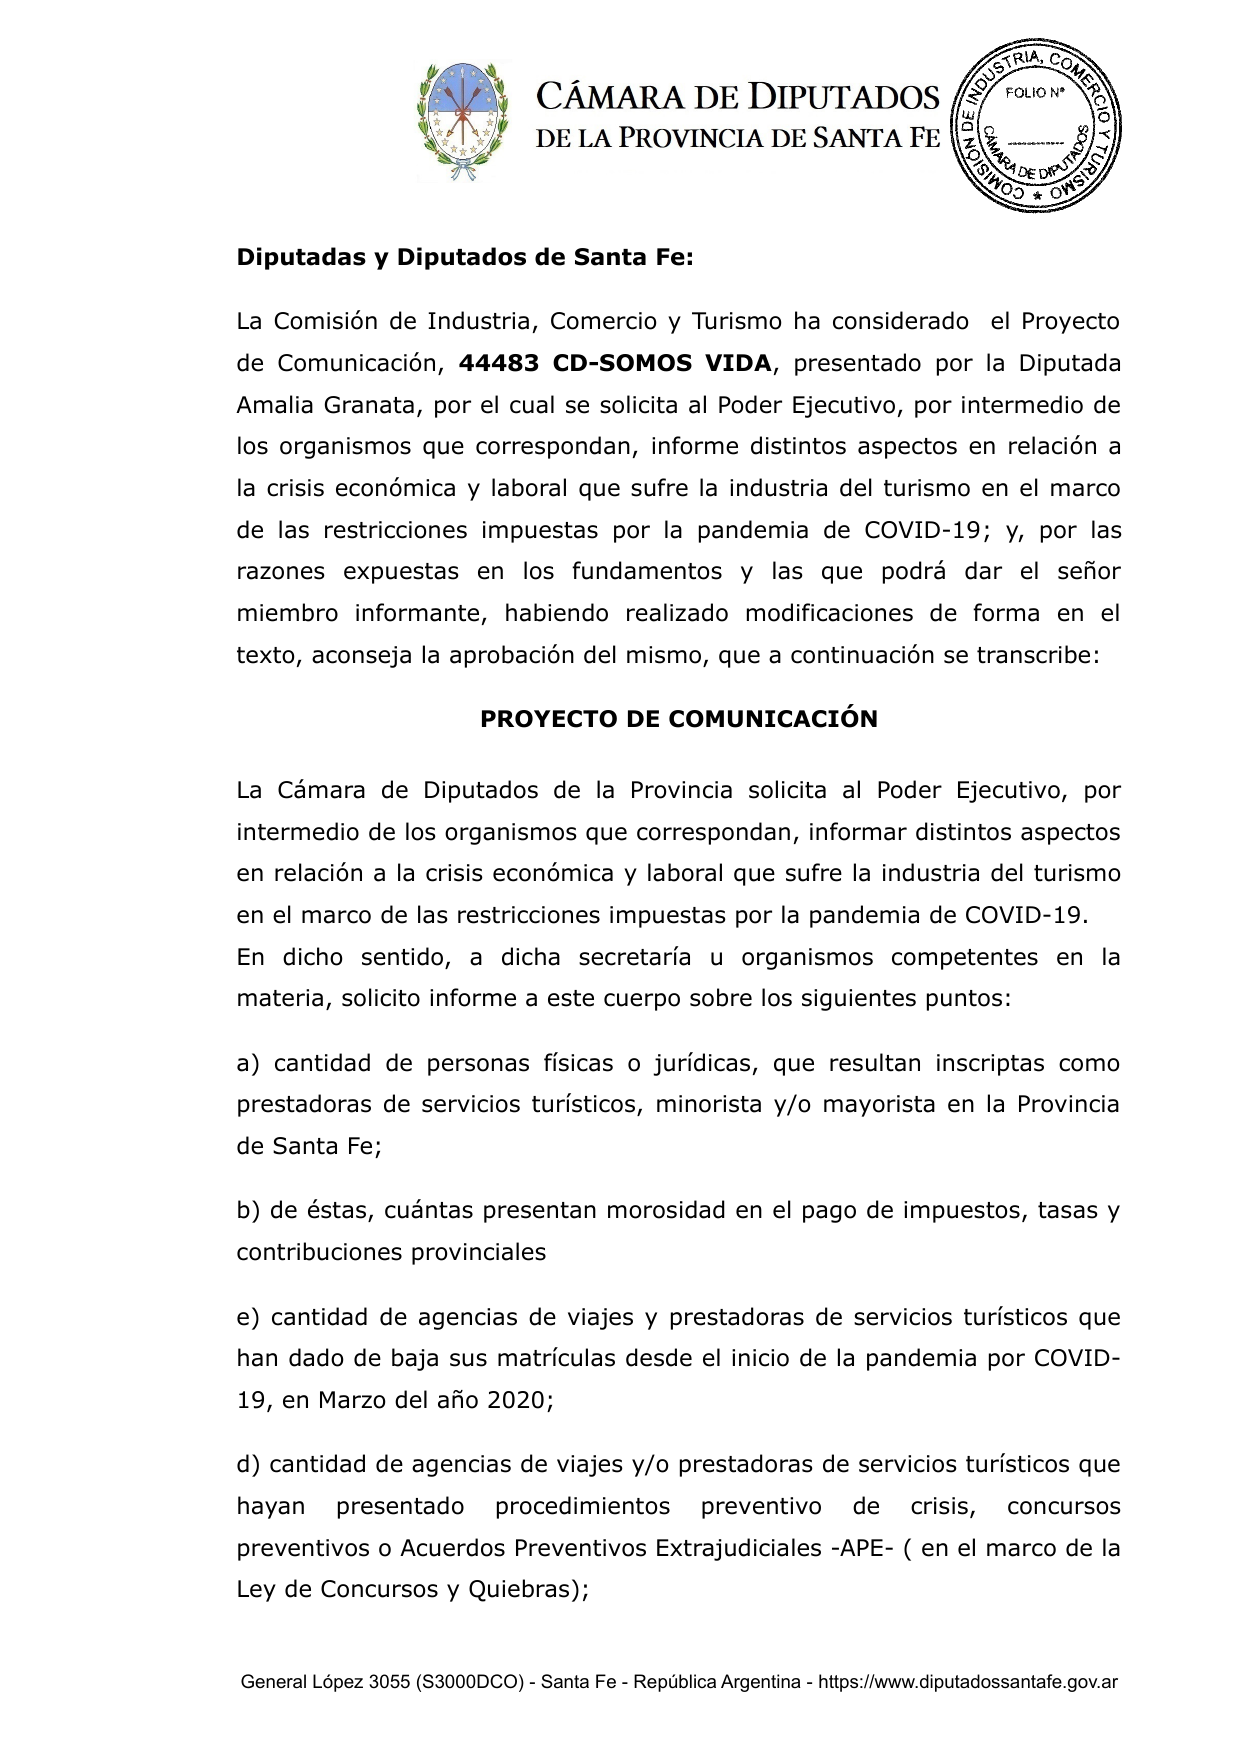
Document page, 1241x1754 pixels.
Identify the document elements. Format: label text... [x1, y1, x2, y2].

text La Cámara de Diputados de la Provincia solicita al Poder Ejecutivo, por intermedio de los organismos que correspondan, informar distintos aspectos en relación a la crisis económica y laboral que sufre la industria del turismo en el marco de las restricciones impuestas por la pandemia de COVID-19. [236, 775, 1122, 928]
picture [413, 59, 944, 183]
text PROYECTO DE COMUNICACIÓN [236, 704, 1122, 732]
text La Comisión de Industria, Comercio y Turismo ha considerado el Proyecto de Comunicación, 44483 CD-SOMOS VIDA, presentado por la Diputada Amalia Granata, por el cual se solicita al Poder Ejecutivo, por intermedio de los organismos que correspondan, informe distintos aspectos en relación a la crisis económica y laboral que sufre la industria del turismo en el marco de las restricciones impuestas por la pandemia de COVID-19; y, por las razones expuestas en los fundamentos y las que podrá dar el señor miembro informante, habiendo realizado modificaciones de forma en el texto, aconseja la aprobación del mismo, que a continuación se transcribe: [236, 307, 1122, 668]
text e) cantidad de agencias de viajes y prestadoras de servicios turísticos que han dado de baja sus matrículas desde el inicio de la pandemia por COVID-19, en Marzo del año 2020; [236, 1302, 1122, 1413]
text b) de éstas, cuántas presentan morosidad en el pago de impuestos, tasas y contribuciones provinciales [236, 1196, 1122, 1265]
text Diputadas y Diputados de Santa Fe: [236, 242, 1122, 270]
text a) cantidad de personas físicas o jurídicas, que resultan inscriptas como prestadoras de servicios turísticos, minorista y/o mayorista en la Provincia de Santa Fe; [236, 1048, 1122, 1159]
text En dicho sentido, a dicha secretaría u organismos competentes en la materia, solicito informe a este cuerpo sobre los siguientes puntos: [236, 942, 1122, 1011]
text d) cantidad de agencias de viajes y/o prestadoras de servicios turísticos que hayan presentado procedimientos preventivo de crisis, concursos preventivos o Acuerdos Preventivos Extrajudiciales -APE- ( en el marco de la Ley de Concursos y Quiebras); [236, 1450, 1122, 1603]
